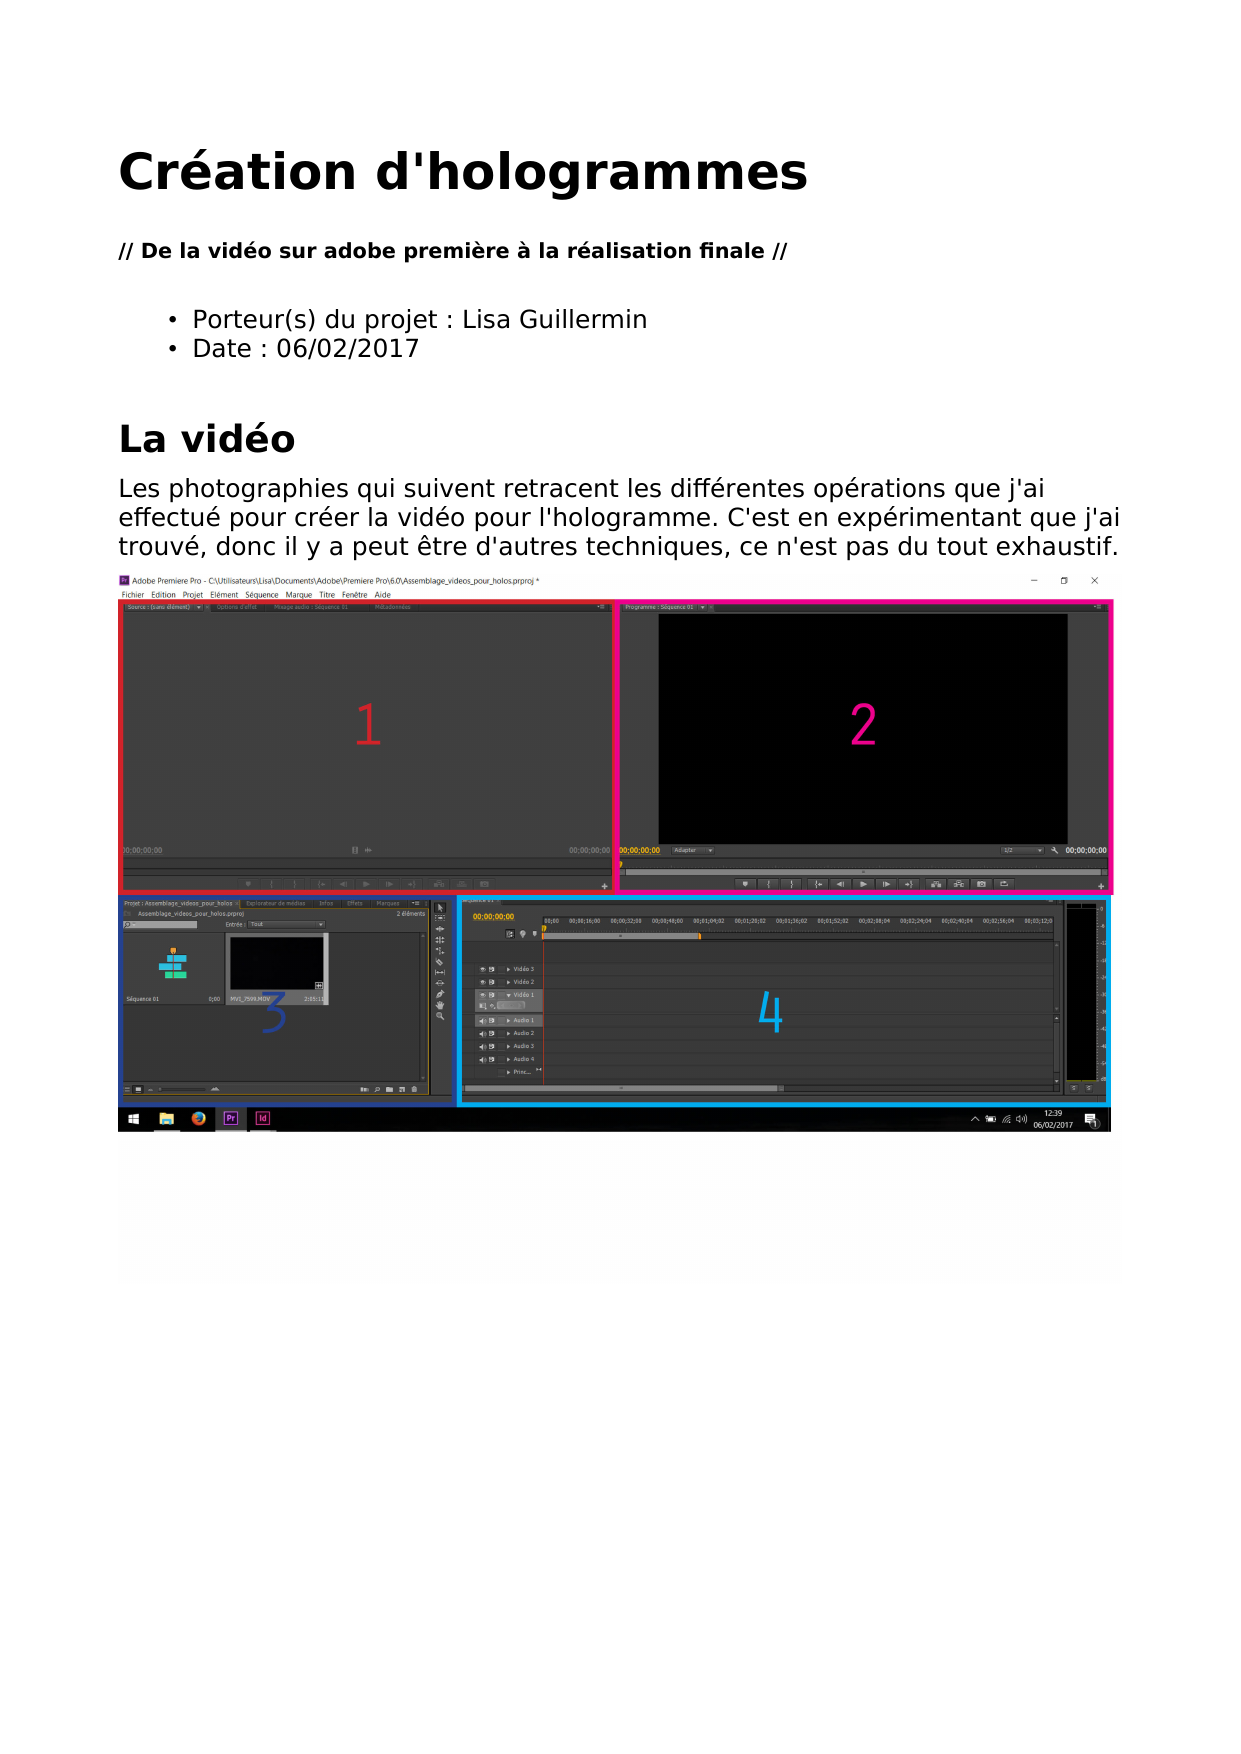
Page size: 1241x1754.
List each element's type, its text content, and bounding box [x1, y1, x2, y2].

subtitle La vidéo [118, 418, 1122, 462]
picture [118, 574, 1123, 1284]
list Date : 06/02/2017 [177, 334, 1122, 363]
subtitle // De la vidéo sur adobe première à la réalisation finale // [118, 239, 1122, 263]
list Porteur(s) du projet : Lisa Guillermin [177, 305, 1122, 334]
text Les photographies qui suivent retracent les différentes opérations que j'ai effectué pour créer la vidéo pour l'hologramme. C'est en expérimentant que j'ai trouvé, donc il y a peut être d'autres techniques, ce n'est pas du tout exhaustif. [118, 474, 1122, 562]
subtitle Création d'hologrammes [118, 143, 1122, 201]
